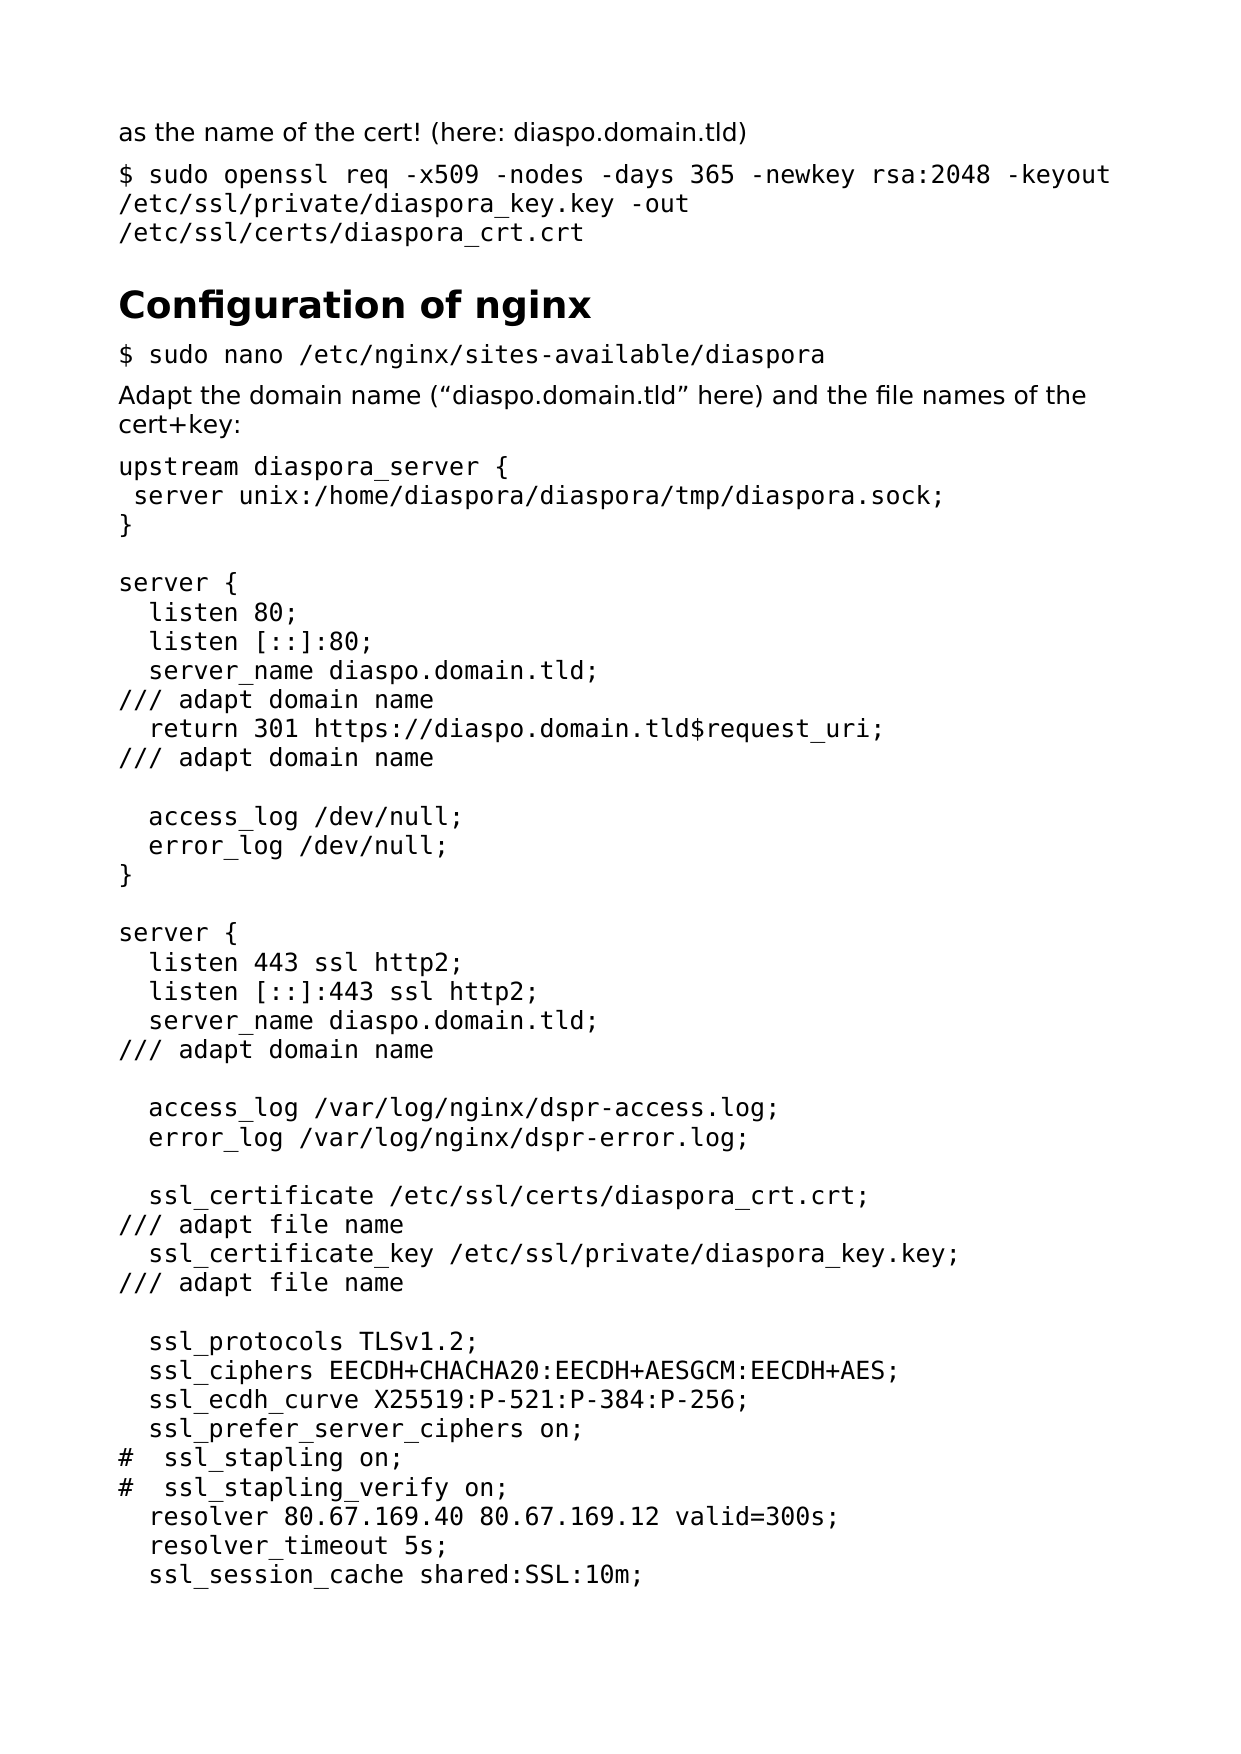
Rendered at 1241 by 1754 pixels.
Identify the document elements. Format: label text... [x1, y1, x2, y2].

subtitle Configuration of nginx [118, 284, 1122, 328]
text Adapt the domain name (“diaspo.domain.tld” here) and the file names of the cert+key: [118, 381, 1122, 439]
text $ sudo nano /etc/nginx/sites-available/diaspora [118, 340, 1122, 369]
text $ sudo openssl req -x509 -nodes -days 365 -newkey rsa:2048 -keyout /etc/ssl/private/diaspora_key.key -out /etc/ssl/certs/diaspora_crt.crt [118, 160, 1122, 247]
text upstream diaspora_server { server unix:/home/diaspora/diaspora/tmp/diaspora.sock; } server { listen 80; listen [::]:80; server_name diaspo.domain.tld; /// adapt domain name return 301 https://diaspo.domain.tld$request_uri; /// adapt domain name access_log /dev/null; error_log /dev/null; } server { listen 443 ssl http2; listen [::]:443 ssl http2; server_name diaspo.domain.tld; /// adapt domain name access_log /var/log/nginx/dspr-access.log; error_log /var/log/nginx/dspr-error.log; ssl_certificate /etc/ssl/certs/diaspora_crt.crt; /// adapt file name ssl_certificate_key /etc/ssl/private/diaspora_key.key; /// adapt file name ssl_protocols TLSv1.2; ssl_ciphers EECDH+CHACHA20:EECDH+AESGCM:EECDH+AES; ssl_ecdh_curve X25519:P-521:P-384:P-256; ssl_prefer_server_ciphers on; # ssl_stapling on; # ssl_stapling_verify on; resolver 80.67.169.40 80.67.169.12 valid=300s; resolver_timeout 5s; ssl_session_cache shared:SSL:10m; [118, 452, 1122, 1619]
text as the name of the cert! (here: diaspo.domain.tld) [118, 118, 1122, 147]
